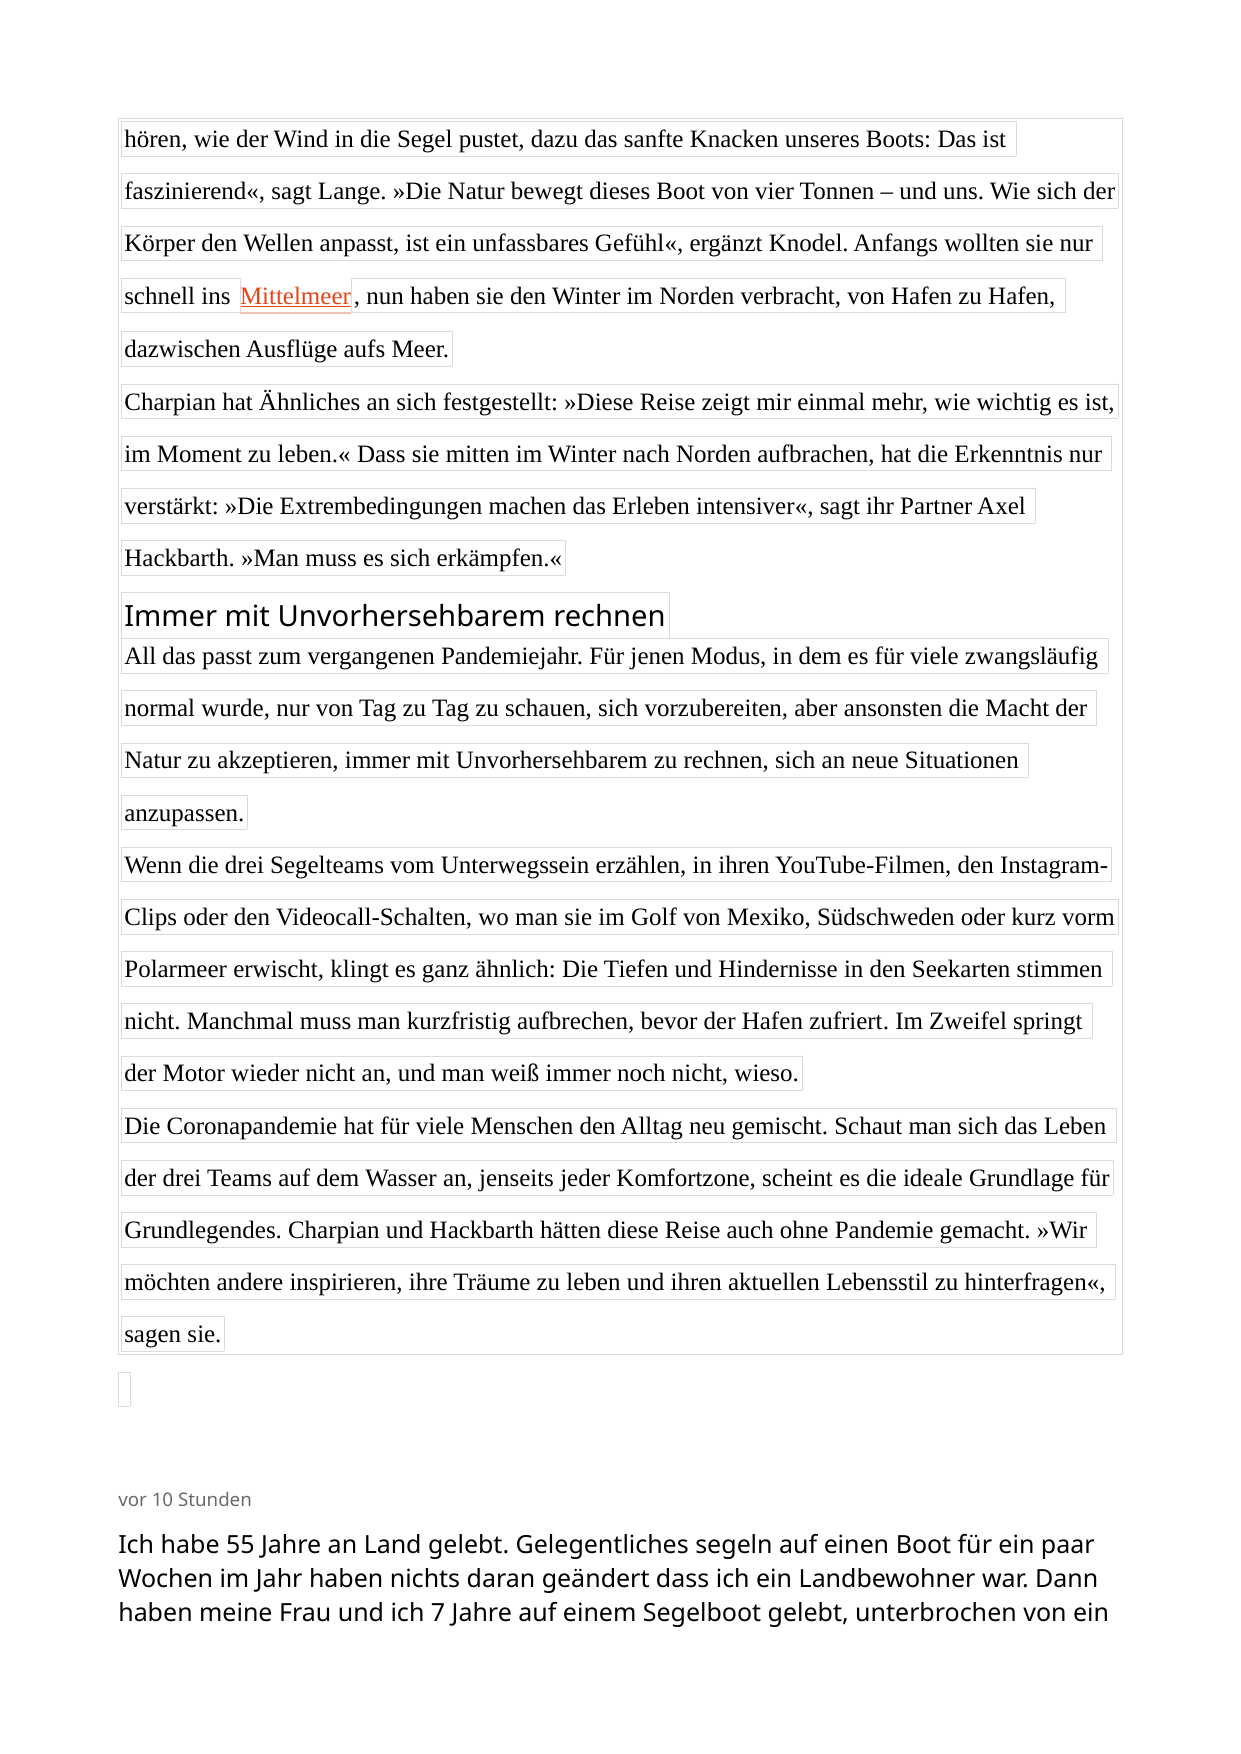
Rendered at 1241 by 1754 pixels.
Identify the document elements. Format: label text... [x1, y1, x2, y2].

subtitle Immer mit Unvorhersehbarem rechnen [119, 589, 1122, 635]
text Charpian hat Ähnliches an sich festgestellt: »Diese Reise zeigt mir einmal mehr, wie wichtig es ist, im Moment zu leben.« Dass sie mitten im Winter nach Norden aufbrachen, hat die Erkenntnis nur verstärkt: »Die Extrembedingungen machen das Erleben intensiver«, sagt ihr Partner Axel Hackbarth. »Man muss es sich erkämpfen.« [119, 381, 1122, 575]
text Die Coronapandemie hat für viele Menschen den Alltag neu gemischt. Schaut man sich das Leben der drei Teams auf dem Wasser an, jenseits jeder Komfortzone, scheint es die ideale Grundlage für Grundlegendes. Charpian und Hackbarth hätten diese Reise auch ohne Pandemie gemacht. »Wir möchten andere inspirieren, ihre Träume zu leben und ihren aktuellen Lebensstil zu hinterfragen«, sagen sie. [119, 1105, 1122, 1354]
text All das passt zum vergangenen Pandemiejahr. Für jenen Modus, in dem es für viele zwangsläufig normal wurde, nur von Tag zu Tag zu schauen, sich vorzubereiten, aber ansonsten die Macht der Natur zu akzeptieren, immer mit Unvorhersehbarem zu rechnen, sich an neue Situationen anzupassen. [119, 635, 1122, 829]
text hören, wie der Wind in die Segel pustet, dazu das sanfte Knacken unseres Boots: Das ist faszinierend«, sagt Lange. »Die Natur bewegt dieses Boot von vier Tonnen – und uns. Wie sich der Körper den Wellen anpasst, ist ein unfassbares Gefühl«, ergänzt Knodel. Anfangs wollten sie nur schnell ins Mittelmeer, nun haben sie den Winter im Norden verbracht, von Hafen zu Hafen, dazwischen Ausflüge aufs Meer. [119, 119, 1122, 366]
text Wenn die drei Segelteams vom Unterwegssein erzählen, in ihren YouTube-Filmen, den Instagram-Clips oder den Videocall-Schalten, wo man sie im Golf von Mexiko, Südschweden oder kurz vorm Polarmeer erwischt, klingt es ganz ähnlich: Die Tiefen und Hindernisse in den Seekarten stimmen nicht. Manchmal muss man kurzfristig aufbrechen, bevor der Hafen zufriert. Im Zweifel springt der Motor wieder nicht an, und man weiß immer noch nicht, wieso. [119, 844, 1122, 1090]
text vor 10 Stunden [118, 1460, 1122, 1511]
text Ich habe 55 Jahre an Land gelebt. Gelegentliches segeln auf einen Boot für ein paar Wochen im Jahr haben nichts daran geändert dass ich ein Landbewohner war. Dann haben meine Frau und ich 7 Jahre auf einem Segelboot gelebt, unterbrochen von ein [118, 1527, 1122, 1629]
